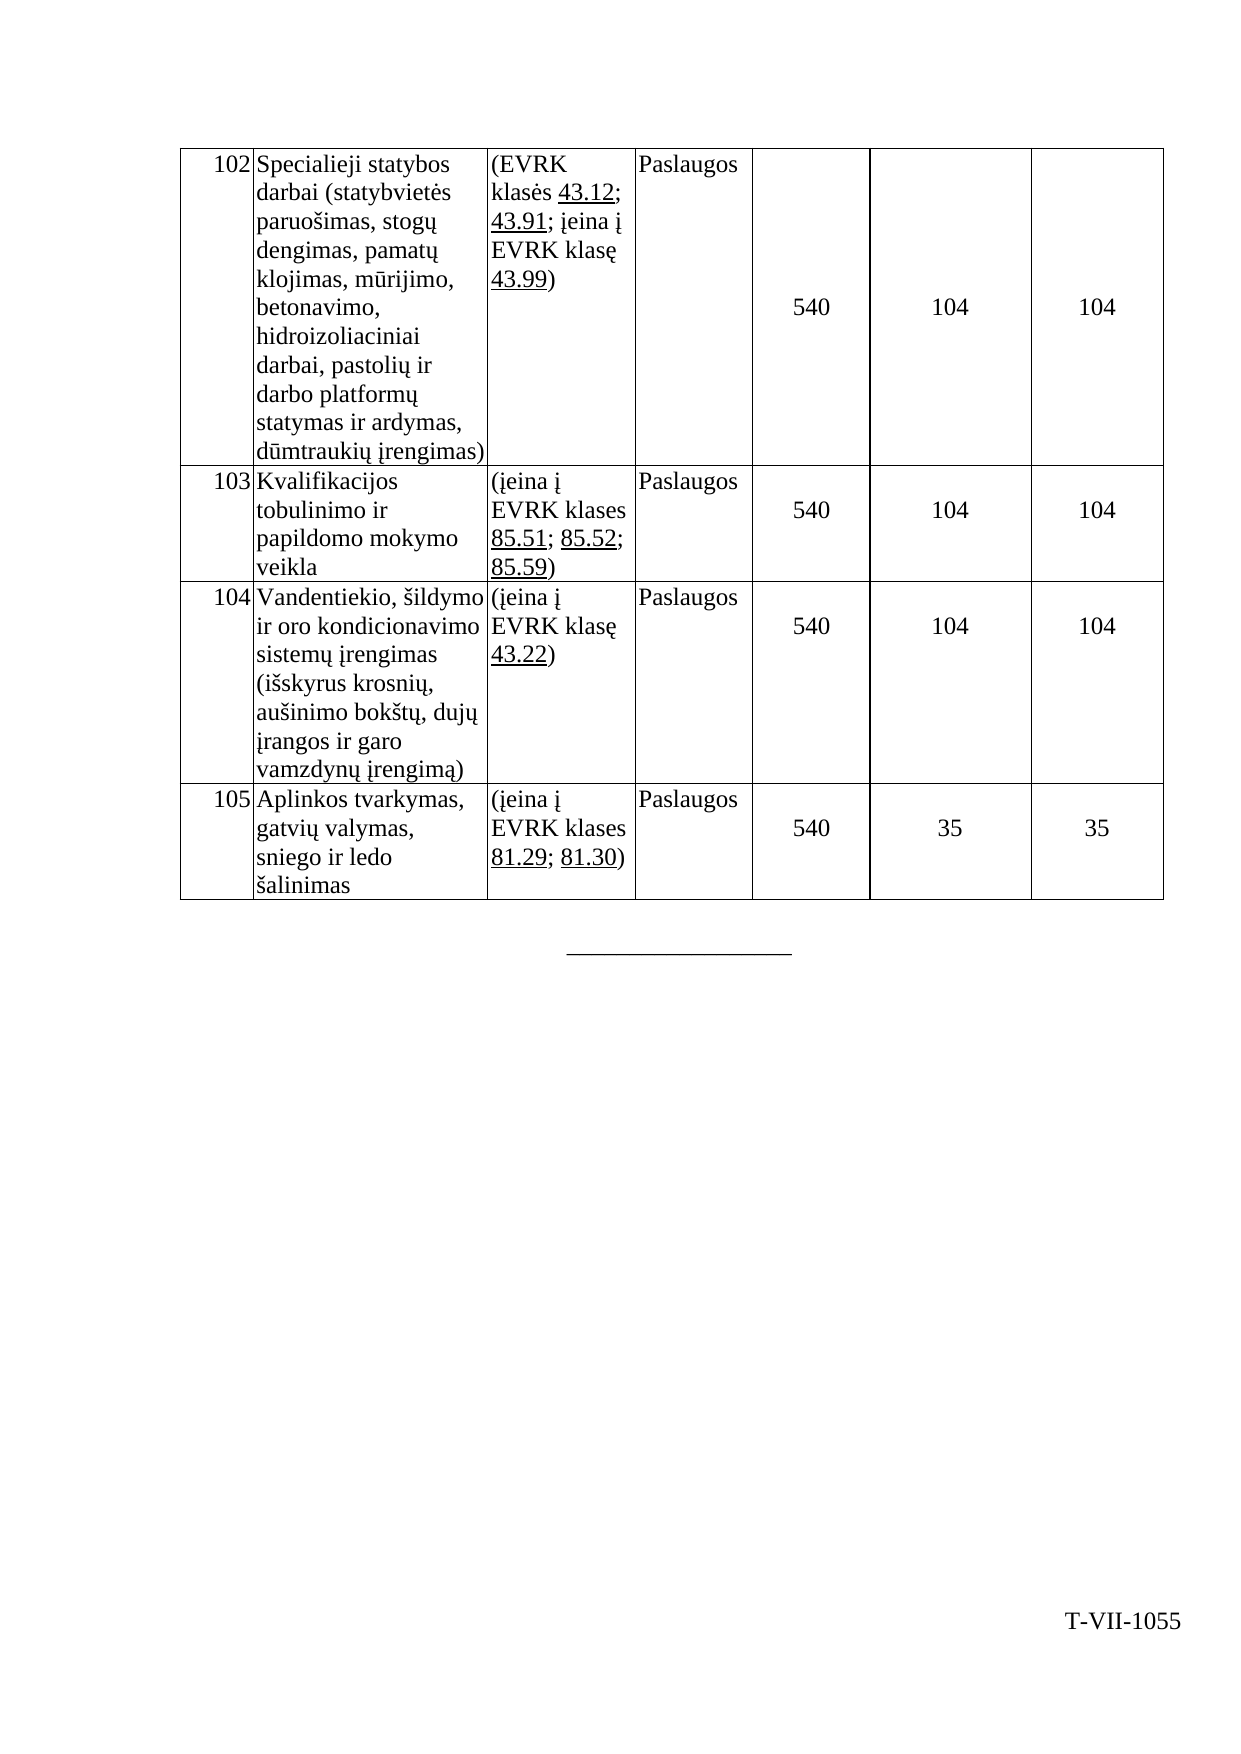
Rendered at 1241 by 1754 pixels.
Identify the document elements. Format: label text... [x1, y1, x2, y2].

table_cell 540 [753, 149, 869, 465]
table_cell 104 [871, 149, 1031, 465]
table_cell 104 [871, 466, 1031, 581]
table_cell 540 [753, 784, 869, 899]
table_cell 104 [1032, 149, 1163, 465]
table_cell Paslaugos [636, 466, 752, 581]
table_cell Aplinkos tvarkymas, gatvių valymas, sniego ir ledo šalinimas [254, 784, 487, 899]
table_cell 104 [1032, 582, 1163, 783]
text __________________ [177, 929, 1181, 958]
table_cell (įeina į EVRK klases 85.51; 85.52; 85.59) [488, 466, 635, 581]
table_cell 540 [753, 466, 869, 581]
table_cell 540 [753, 582, 869, 783]
table_cell 102 [181, 149, 253, 465]
table_cell 104 [871, 582, 1031, 783]
table_cell 103 [181, 466, 253, 581]
table_cell 104 [181, 582, 253, 783]
table_cell Specialieji statybos darbai (statybvietės paruošimas, stogų dengimas, pamatų klojimas, mūrijimo, betonavimo, hidroizoliaciniai darbai, pastolių ir darbo platformų statymas ir ardymas, dūmtraukių įrengimas) [254, 149, 487, 465]
table_cell Vandentiekio, šildymo ir oro kondicionavimo sistemų įrengimas (išskyrus krosnių, aušinimo bokštų, dujų įrangos ir garo vamzdynų įrengimą) [254, 582, 487, 783]
table_cell Paslaugos [636, 149, 752, 465]
table_cell Paslaugos [636, 582, 752, 783]
table_cell Kvalifikacijos tobulinimo ir papildomo mokymo veikla [254, 466, 487, 581]
table_cell 35 [1032, 784, 1163, 899]
table_cell 35 [871, 784, 1031, 899]
table_cell Paslaugos [636, 784, 752, 899]
table_cell (EVRK klasės 43.12; 43.91; įeina į EVRK klasę 43.99) [488, 149, 635, 465]
table_cell (įeina į EVRK klasę 43.22) [488, 582, 635, 783]
table_cell 104 [1032, 466, 1163, 581]
table_cell 105 [181, 784, 253, 899]
table_cell (įeina į EVRK klases 81.29; 81.30) [488, 784, 635, 899]
